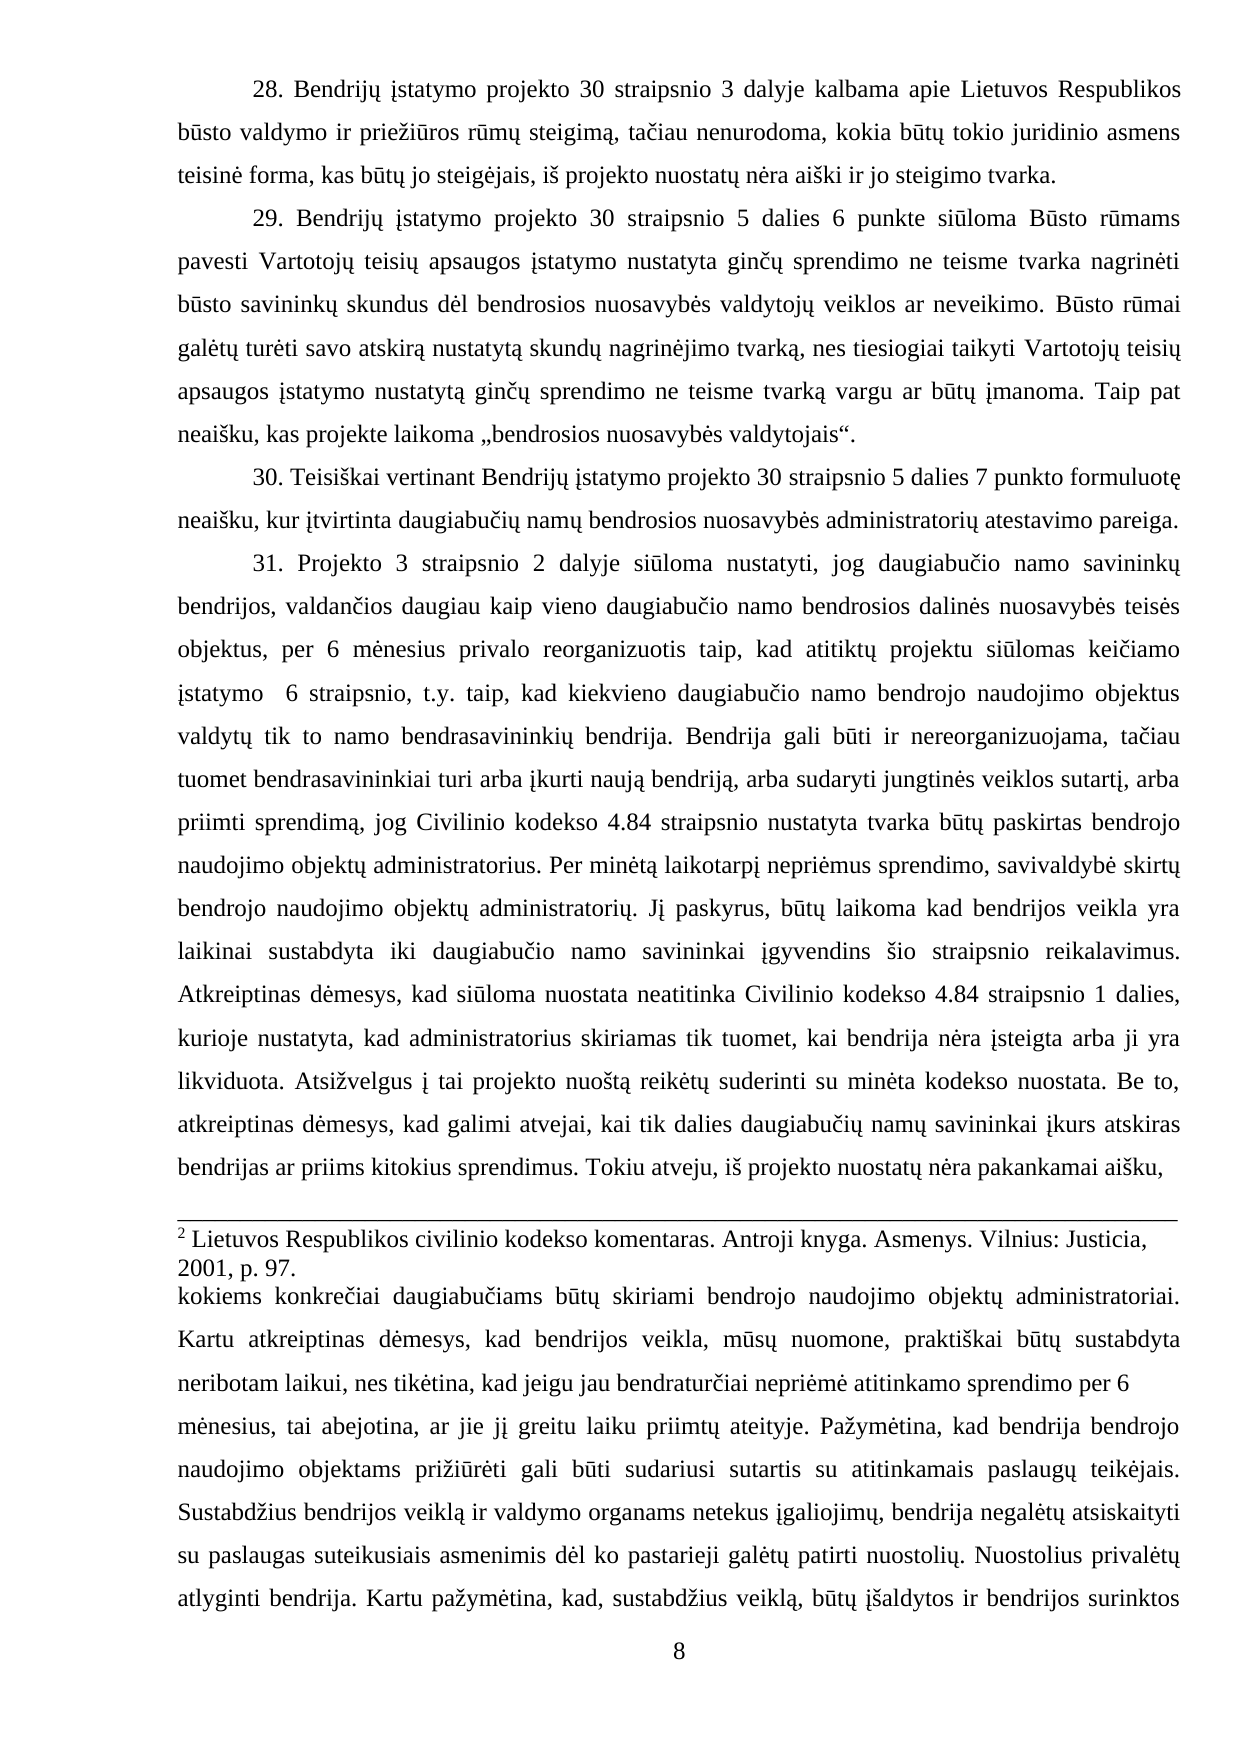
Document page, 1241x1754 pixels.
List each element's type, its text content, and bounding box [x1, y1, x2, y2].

text 29. Bendrijų įstatymo projekto 30 straipsnio 5 dalies 6 punkte siūloma Būsto rūmams pavesti Vartotojų teisių apsaugos įstatymo nustatyta ginčų sprendimo ne teisme tvarka nagrinėti būsto savininkų skundus dėl bendrosios nuosavybės valdytojų veiklos ar neveikimo. Būsto rūmai galėtų turėti savo atskirą nustatytą skundų nagrinėjimo tvarką, nes tiesiogiai taikyti Vartotojų teisių apsaugos įstatymo nustatytą ginčų sprendimo ne teisme tvarką vargu ar būtų įmanoma. Taip pat neaišku, kas projekte laikoma „bendrosios nuosavybės valdytojais“. [177, 203, 1181, 448]
text mėnesius, tai abejotina, ar jie jį greitu laiku priimtų ateityje. Pažymėtina, kad bendrija bendrojo naudojimo objektams prižiūrėti gali būti sudariusi sutartis su atitinkamais paslaugų teikėjais. Sustabdžius bendrijos veiklą ir valdymo organams netekus įgaliojimų, bendrija negalėtų atsiskaityti su paslaugas suteikusiais asmenimis dėl ko pastarieji galėtų patirti nuostolių. Nuostolius privalėtų atlyginti bendrija. Kartu pažymėtina, kad, sustabdžius veiklą, būtų įšaldytos ir bendrijos surinktos [177, 1411, 1181, 1612]
text ________________________________________________________________________________ [177, 1195, 1181, 1224]
text 2 Lietuvos Respublikos civilinio kodekso komentaras. Antroji knyga. Asmenys. Vilnius: Justicia, 2001, p. 97. [177, 1224, 1181, 1281]
text 31. Projekto 3 straipsnio 2 dalyje siūloma nustatyti, jog daugiabučio namo savininkų bendrijos, valdančios daugiau kaip vieno daugiabučio namo bendrosios dalinės nuosavybės teisės objektus, per 6 mėnesius privalo reorganizuotis taip, kad atitiktų projektu siūlomas keičiamo įstatymo 6 straipsnio, t.y. taip, kad kiekvieno daugiabučio namo bendrojo naudojimo objektus valdytų tik to namo bendrasavininkių bendrija. Bendrija gali būti ir nereorganizuojama, tačiau tuomet bendrasavininkiai turi arba įkurti naują bendriją, arba sudaryti jungtinės veiklos sutartį, arba priimti sprendimą, jog Civilinio kodekso 4.84 straipsnio nustatyta tvarka būtų paskirtas bendrojo naudojimo objektų administratorius. Per minėtą laikotarpį nepriėmus sprendimo, savivaldybė skirtų bendrojo naudojimo objektų administratorių. Jį paskyrus, būtų laikoma kad bendrijos veikla yra laikinai sustabdyta iki daugiabučio namo savininkai įgyvendins šio straipsnio reikalavimus. Atkreiptinas dėmesys, kad siūloma nuostata neatitinka Civilinio kodekso 4.84 straipsnio 1 dalies, kurioje nustatyta, kad administratorius skiriamas tik tuomet, kai bendrija nėra įsteigta arba ji yra likviduota. Atsižvelgus į tai projekto nuoštą reikėtų suderinti su minėta kodekso nuostata. Be to, atkreiptinas dėmesys, kad galimi atvejai, kai tik dalies daugiabučių namų savininkai įkurs atskiras bendrijas ar priims kitokius sprendimus. Tokiu atveju, iš projekto nuostatų nėra pakankamai aišku, [177, 548, 1181, 1181]
text 28. Bendrijų įstatymo projekto 30 straipsnio 3 dalyje kalbama apie Lietuvos Respublikos būsto valdymo ir priežiūros rūmų steigimą, tačiau nenurodoma, kokia būtų tokio juridinio asmens teisinė forma, kas būtų jo steigėjais, iš projekto nuostatų nėra aiški ir jo steigimo tvarka. [177, 74, 1181, 189]
text kokiems konkrečiai daugiabučiams būtų skiriami bendrojo naudojimo objektų administratoriai. Kartu atkreiptinas dėmesys, kad bendrijos veikla, mūsų nuomone, praktiškai būtų sustabdyta neribotam laikui, nes tikėtina, kad jeigu jau bendraturčiai nepriėmė atitinkamo sprendimo per 6 [177, 1281, 1181, 1396]
text 30. Teisiškai vertinant Bendrijų įstatymo projekto 30 straipsnio 5 dalies 7 punkto formuluotę neaišku, kur įtvirtinta daugiabučių namų bendrosios nuosavybės administratorių atestavimo pareiga. [177, 462, 1181, 534]
